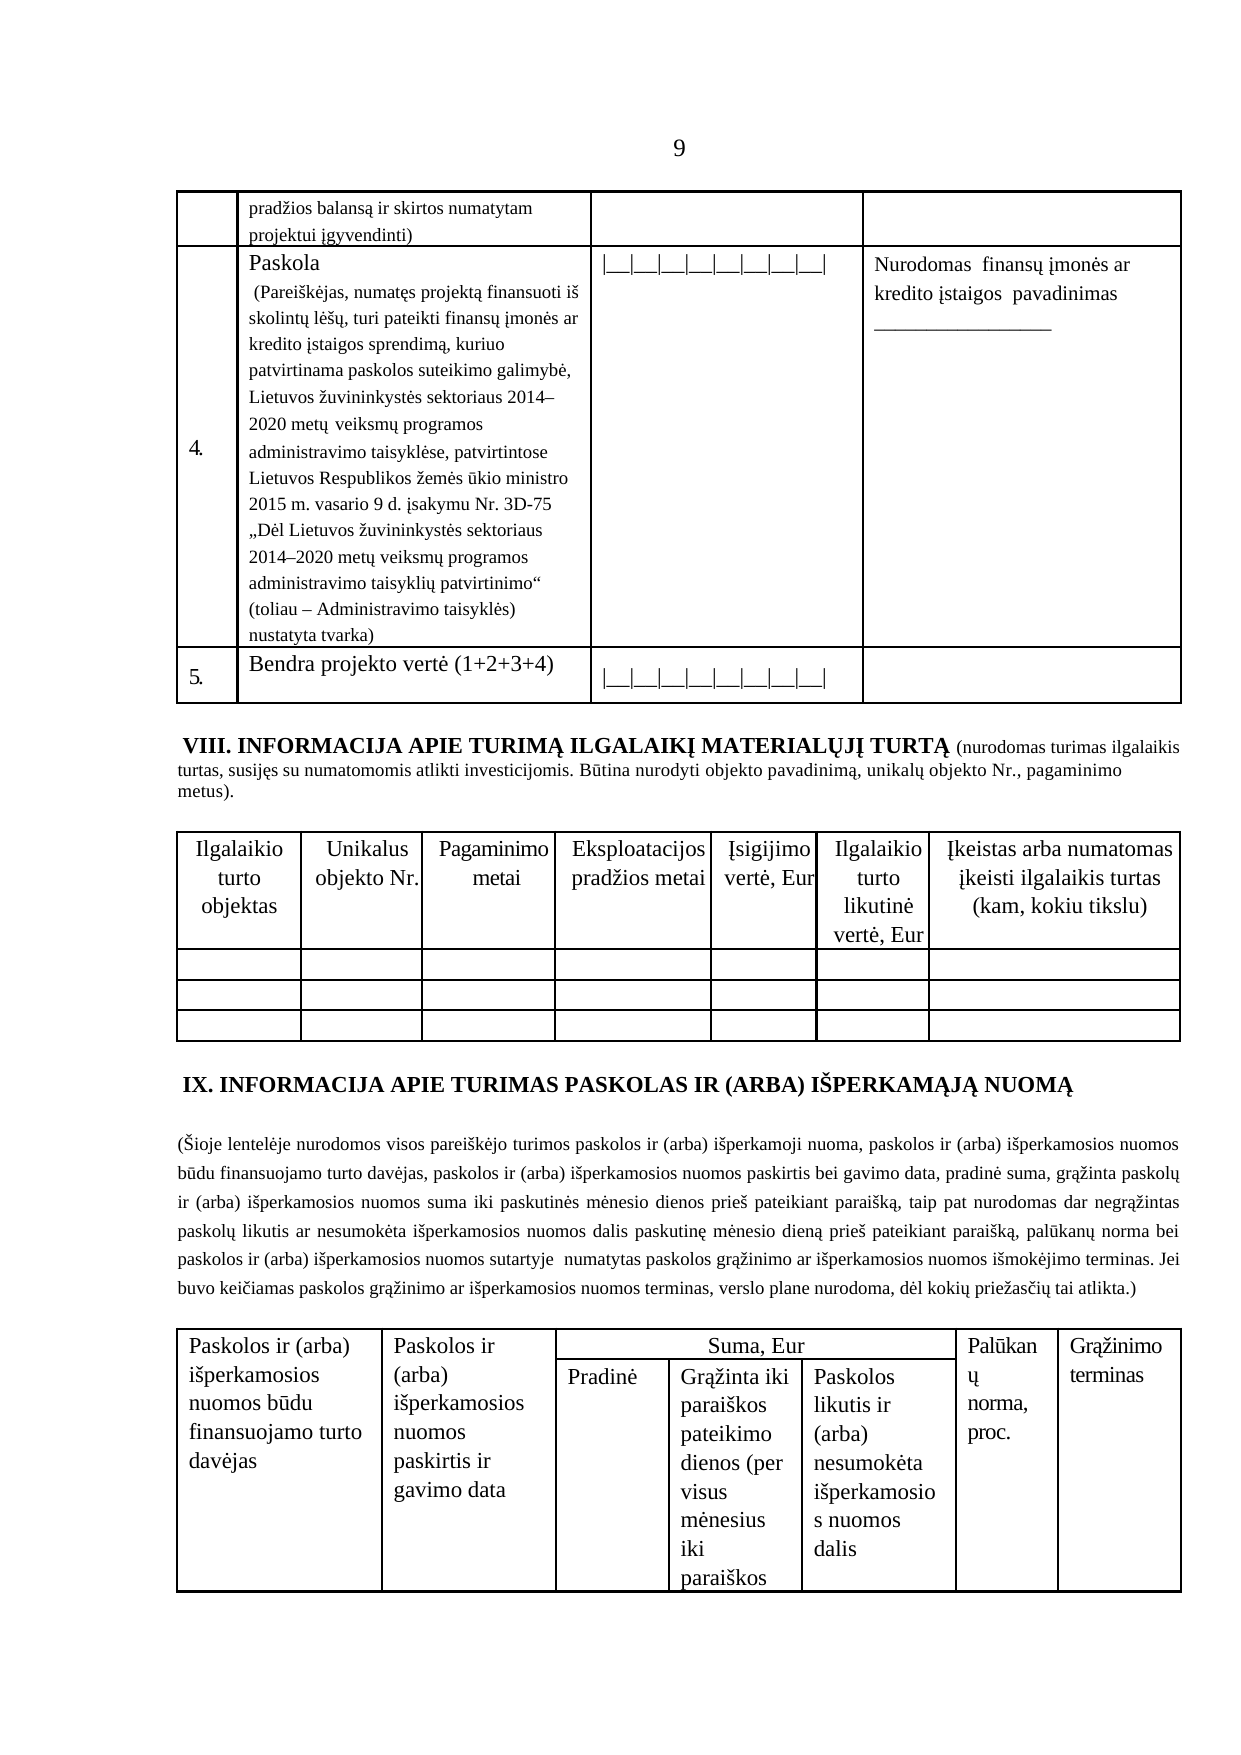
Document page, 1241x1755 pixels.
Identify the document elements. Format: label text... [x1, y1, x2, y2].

table_cell 4. [178, 247, 236, 646]
table_cell [712, 1011, 815, 1040]
table_cell [712, 950, 815, 978]
table_cell [423, 950, 554, 978]
text IX. INFORMACIJA APIE TURIMAS PASKOLAS IR (ARBA) IŠPERKAMĄJĄ NUOMĄ [177, 1071, 1181, 1097]
text (Šioje lentelėje nurodomos visos pareiškėjo turimos paskolos ir (arba) išperkamoji nuoma, paskolos ir (arba) išperkamosios nuomos būdu finansuojamo turto davėjas, paskolos ir (arba) išperkamosios nuomos paskirtis bei gavimo data, pradinė suma, grąžinta paskolų ir (arba) išperkamosios nuomos suma iki paskutinės mėnesio dienos prieš pateikiant paraišką, taip pat nurodomas dar negrąžintas paskolų likutis ar nesumokėta išperkamosios nuomos dalis paskutinę mėnesio dieną prieš pateikiant paraišką, palūkanų norma bei paskolos ir (arba) išperkamosios nuomos sutartyje numatytas paskolos grąžinimo ar išperkamosios nuomos išmokėjimo terminas. Jei buvo keičiamas paskolos grąžinimo ar išperkamosios nuomos terminas, verslo plane nurodoma, dėl kokių priežasčių tai atlikta.) [177, 1126, 1181, 1299]
table_cell [864, 648, 1180, 702]
table_cell [302, 950, 421, 978]
table_cell [818, 950, 928, 978]
table_cell [556, 950, 710, 978]
table_cell [930, 950, 1179, 978]
table_cell [423, 1011, 554, 1040]
table_cell [302, 981, 421, 1009]
table_cell |__|__|__|__|__|__|__|__| [592, 247, 862, 646]
table_cell Grąžinta iki paraiškos pateikimo dienos (per visus mėnesius iki paraiškos [670, 1360, 801, 1590]
table_header Ilgalaikio turto objektas [178, 833, 300, 948]
table_header Ilgalaikio turto likutinė vertė, Eur [818, 833, 928, 948]
table_cell [592, 193, 862, 245]
table_cell Paskolos likutis ir (arba) nesumokėta išperkamosios nuomos dalis [803, 1360, 955, 1590]
table_cell 5. [178, 648, 236, 702]
table_cell [712, 981, 815, 1009]
table_header Įsigijimo vertė, Eur [712, 833, 815, 948]
table_cell [818, 981, 928, 1009]
table_cell [930, 1011, 1179, 1040]
table_cell [556, 981, 710, 1009]
table_cell |__|__|__|__|__|__|__|__| [592, 648, 862, 702]
table_header Eksploatacijos pradžios metai [556, 833, 710, 948]
table_cell [178, 193, 236, 245]
table_header Paskolos ir (arba) išperkamosios nuomos paskirtis ir gavimo data [383, 1330, 555, 1590]
table_header Įkeistas arba numatomas įkeisti ilgalaikis turtas (kam, kokiu tikslu) [930, 833, 1179, 948]
table_cell [818, 1011, 928, 1040]
table_cell [864, 193, 1180, 245]
table_header Palūkanų norma, proc. [957, 1330, 1057, 1590]
table_cell [178, 981, 300, 1009]
table_header Suma, Eur [557, 1330, 955, 1358]
table_cell pradžios balansą ir skirtos numatytam projektui įgyvendinti) [239, 193, 590, 245]
table_cell [302, 1011, 421, 1040]
table_header Paskolos ir (arba) išperkamosios nuomos būdu finansuojamo turto davėjas [178, 1330, 381, 1590]
table_cell [178, 1011, 300, 1040]
table_cell [178, 950, 300, 978]
table_header Grąžinimo terminas [1059, 1330, 1180, 1590]
table_header Unikalus objekto Nr. [302, 833, 421, 948]
table_cell Pradinė [557, 1360, 668, 1590]
table_cell Paskola (Pareiškėjas, numatęs projektą finansuoti iš skolintų lėšų, turi pateikti finansų įmonės ar kredito įstaigos sprendimą, kuriuo patvirtinama paskolos suteikimo galimybė, Lietuvos žuvininkystės sektoriaus 2014–2020 metų veiksmų programos administravimo taisyklėse, patvirtintose Lietuvos Respublikos žemės ūkio ministro 2015 m. vasario 9 d. įsakymu Nr. 3D-75 „Dėl Lietuvos žuvininkystės sektoriaus 2014–2020 metų veiksmų programos administravimo taisyklių patvirtinimo“ (toliau – Administravimo taisyklės) nustatyta tvarka) [239, 247, 590, 646]
table_cell [556, 1011, 710, 1040]
table_cell [930, 981, 1179, 1009]
table_cell [423, 981, 554, 1009]
table_cell Bendra projekto vertė (1+2+3+4) [239, 648, 590, 702]
text VIII. INFORMACIJA APIE TURIMĄ ILGALAIKĮ MATERIALŲJĮ TURTĄ (nurodomas turimas ilgalaikis turtas, susijęs su numatomomis atlikti investicijomis. Būtina nurodyti objekto pavadinimą, unikalų objekto Nr., pagaminimo metus). [177, 732, 1181, 802]
table_cell Nurodomas finansų įmonės ar kredito įstaigos pavadinimas _________________ [864, 247, 1180, 646]
table_header Pagaminimo metai [423, 833, 554, 948]
